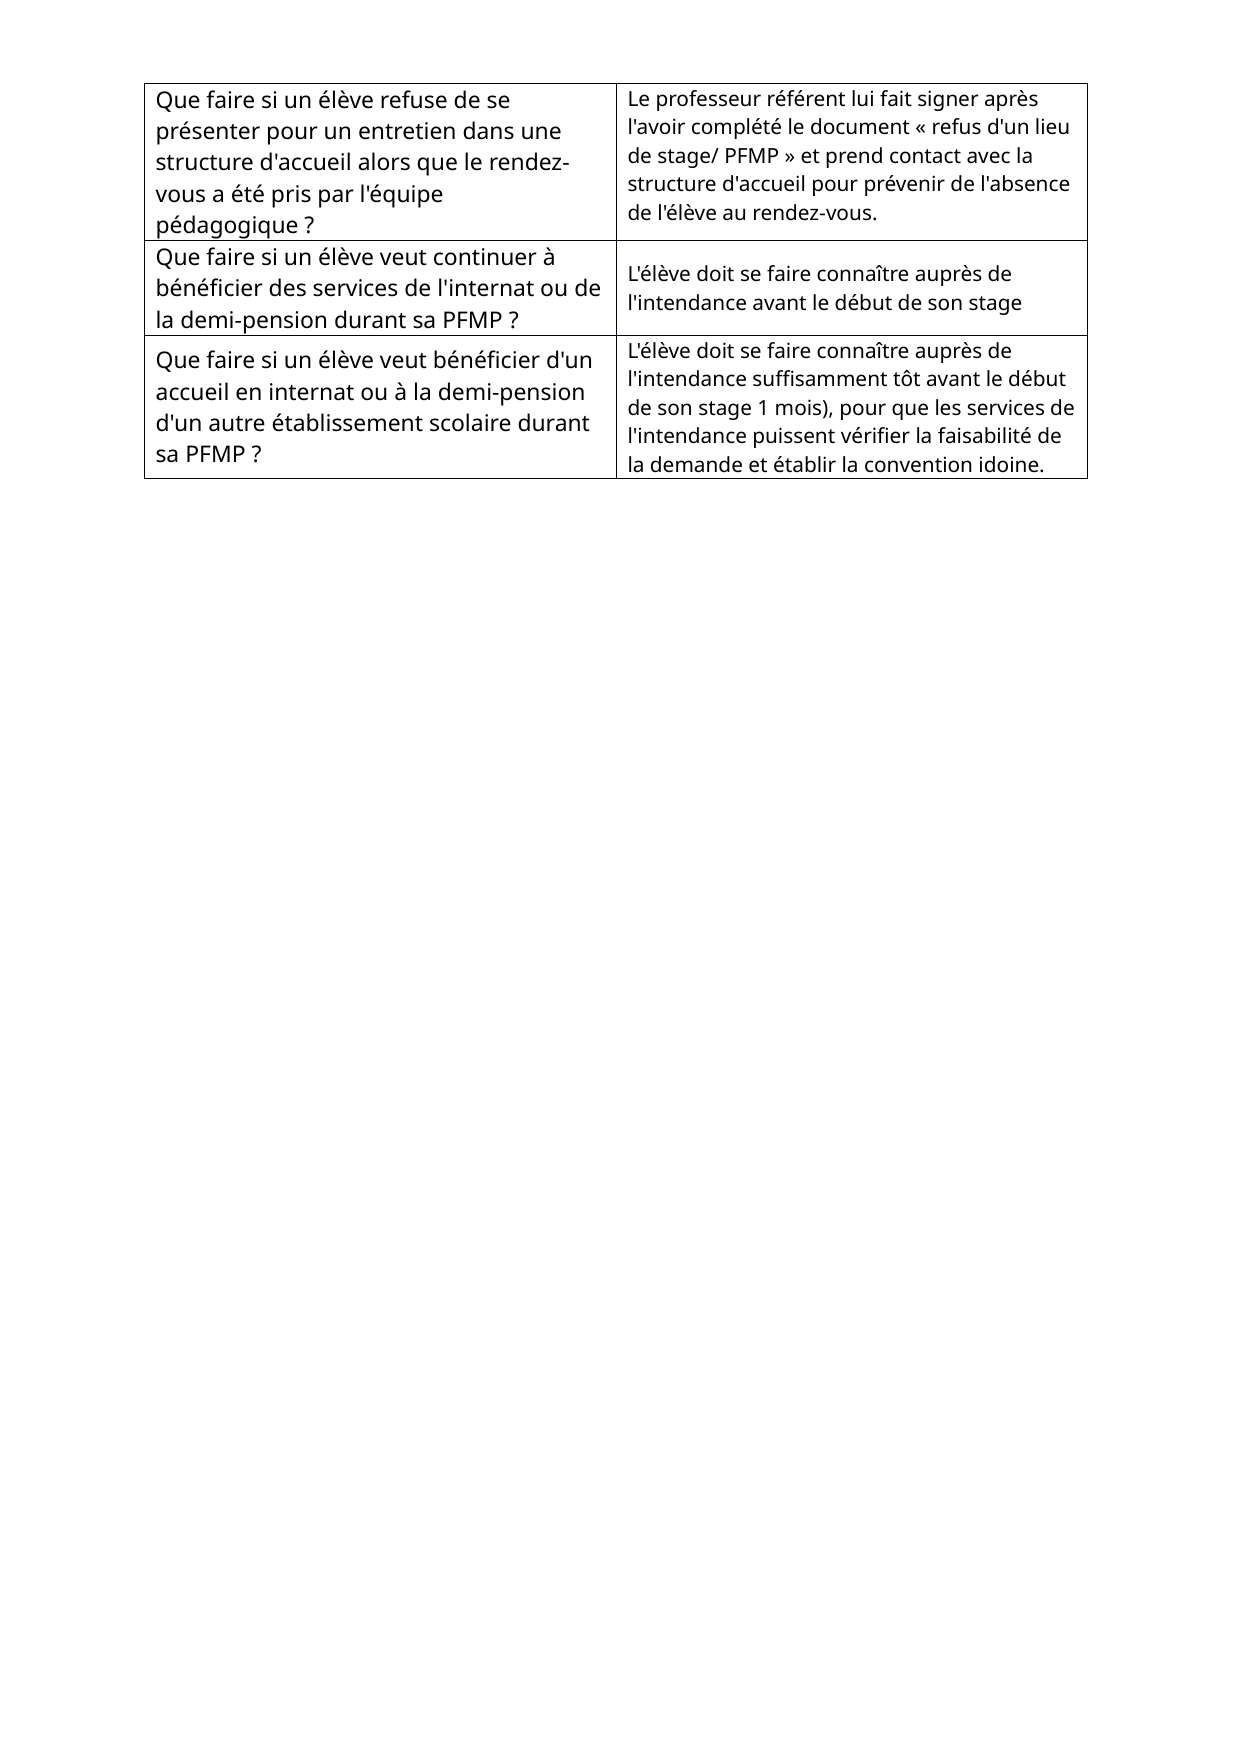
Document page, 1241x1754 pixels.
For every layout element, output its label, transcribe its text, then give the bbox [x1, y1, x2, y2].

table_cell L'élève doit se faire connaître auprès de l'intendance avant le début de son stage [617, 241, 1087, 335]
table_cell Que faire si un élève refuse de se présenter pour un entretien dans une structure d'accueil alors que le rendez-vous a été pris par l'équipe pédagogique ? [145, 84, 616, 240]
table_cell L'élève doit se faire connaître auprès de l'intendance suffisamment tôt avant le début de son stage 1 mois), pour que les services de l'intendance puissent vérifier la faisabilité de la demande et établir la convention idoine. [617, 336, 1087, 478]
table_cell Le professeur référent lui fait signer après l'avoir complété le document « refus d'un lieu de stage/ PFMP » et prend contact avec la structure d'accueil pour prévenir de l'absence de l'élève au rendez-vous. [617, 84, 1087, 240]
table_cell Que faire si un élève veut bénéficier d'un accueil en internat ou à la demi-pension d'un autre établissement scolaire durant sa PFMP ? [145, 336, 616, 478]
table_cell Que faire si un élève veut continuer à bénéficier des services de l'internat ou de la demi-pension durant sa PFMP ? [145, 241, 616, 335]
